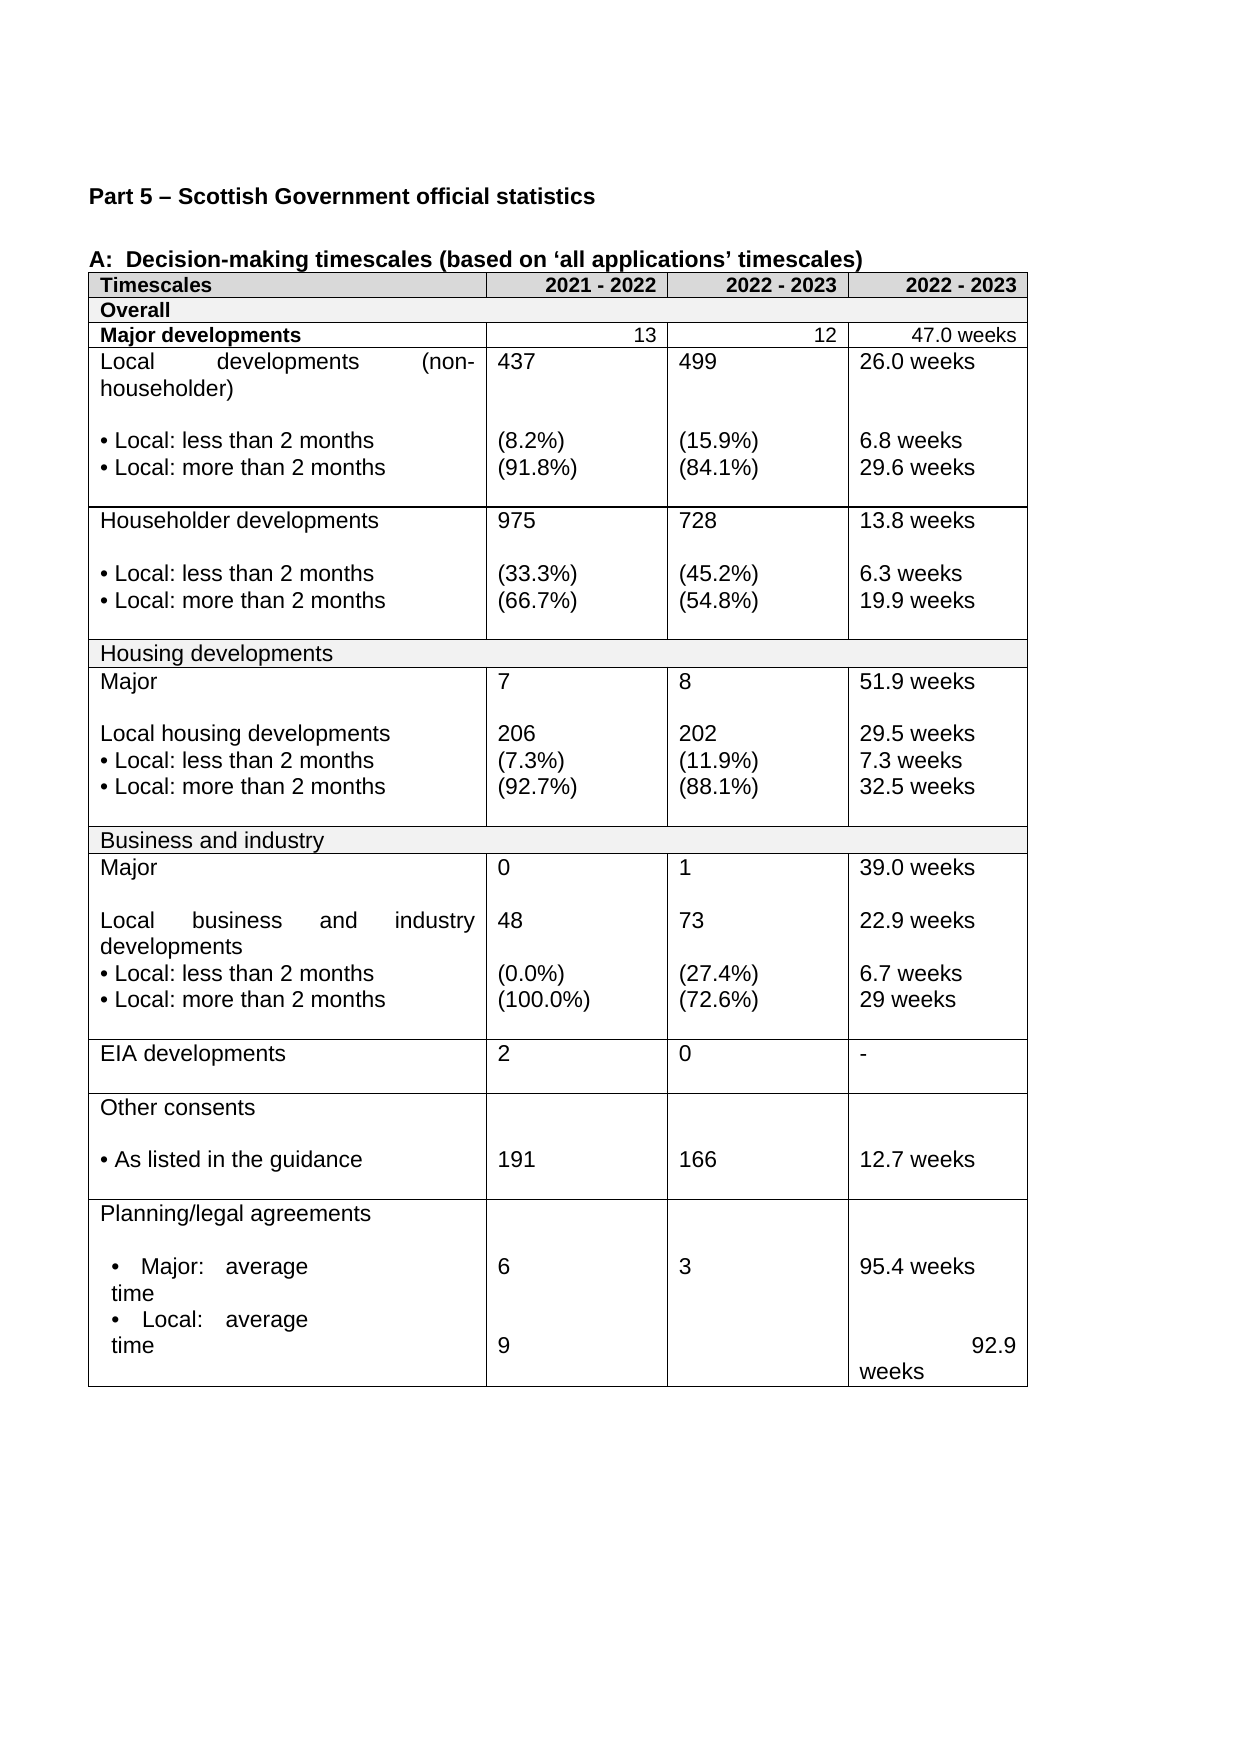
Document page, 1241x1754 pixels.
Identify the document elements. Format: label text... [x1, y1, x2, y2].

table_header 2022 - 2023 [668, 273, 848, 297]
table_cell 166 [668, 1094, 848, 1199]
table_header 2021 - 2022 [487, 273, 667, 297]
table_cell 8 202 (11.9%) (88.1%) [668, 668, 848, 826]
table_cell 437 (8.2%) (91.8%) [487, 348, 667, 506]
table_header • Major: average time • Local: average time [101, 1228, 319, 1385]
table_cell Local developments (non-householder) • Local: less than 2 months • Local: more than 2 months [89, 348, 486, 506]
subtitle A: Decision-making timescales (based on ‘all applications’ timescales) [89, 246, 1122, 272]
table_cell 975 (33.3%) (66.7%) [487, 508, 667, 639]
table_header 2022 - 2023 [849, 273, 1027, 297]
table_cell 13.8 weeks 6.3 weeks 19.9 weeks [849, 508, 1027, 639]
table_cell Other consents • As listed in the guidance [89, 1094, 486, 1199]
table_cell 499 (15.9%) (84.1%) [668, 348, 848, 506]
table_cell Major developments [89, 323, 486, 347]
table_cell EIA developments [89, 1040, 486, 1092]
table_cell 39.0 weeks 22.9 weeks 6.7 weeks 29 weeks [849, 854, 1027, 1039]
table_cell Planning/legal agreements [89, 1200, 486, 1386]
table_cell Major Local housing developments • Local: less than 2 months • Local: more than 2 months [89, 668, 486, 826]
table_cell 2 [487, 1040, 667, 1092]
table_cell 1 73 (27.4%) (72.6%) [668, 854, 848, 1039]
table_cell Householder developments • Local: less than 2 months • Local: more than 2 months [89, 508, 486, 639]
table_cell 26.0 weeks 6.8 weeks 29.6 weeks [849, 348, 1027, 506]
table_cell 12.7 weeks [849, 1094, 1027, 1199]
table_cell 6 9 [487, 1200, 667, 1386]
table_cell 51.9 weeks 29.5 weeks 7.3 weeks 32.5 weeks [849, 668, 1027, 826]
table_cell 0 48 (0.0%) (100.0%) [487, 854, 667, 1039]
table_cell Overall [89, 298, 1027, 322]
table_cell 191 [487, 1094, 667, 1199]
subtitle Part 5 – Scottish Government official statistics [89, 183, 1122, 209]
table_cell 12 [668, 323, 848, 347]
table_cell 0 [668, 1040, 848, 1092]
table_cell 95.4 weeks 92.9 weeks [849, 1200, 1027, 1386]
table_cell 47.0 weeks [849, 323, 1027, 347]
table_header Timescales [89, 273, 486, 297]
table_cell Business and industry [89, 827, 1027, 853]
table_cell Major Local business and industry developments • Local: less than 2 months • Local: more than 2 months [89, 854, 486, 1039]
table_cell Housing developments [89, 640, 1027, 667]
table_cell - [849, 1040, 1027, 1092]
table_cell 3 [668, 1200, 848, 1386]
table_cell 7 206 (7.3%) (92.7%) [487, 668, 667, 826]
table_cell 728 (45.2%) (54.8%) [668, 508, 848, 639]
table_cell 13 [487, 323, 667, 347]
